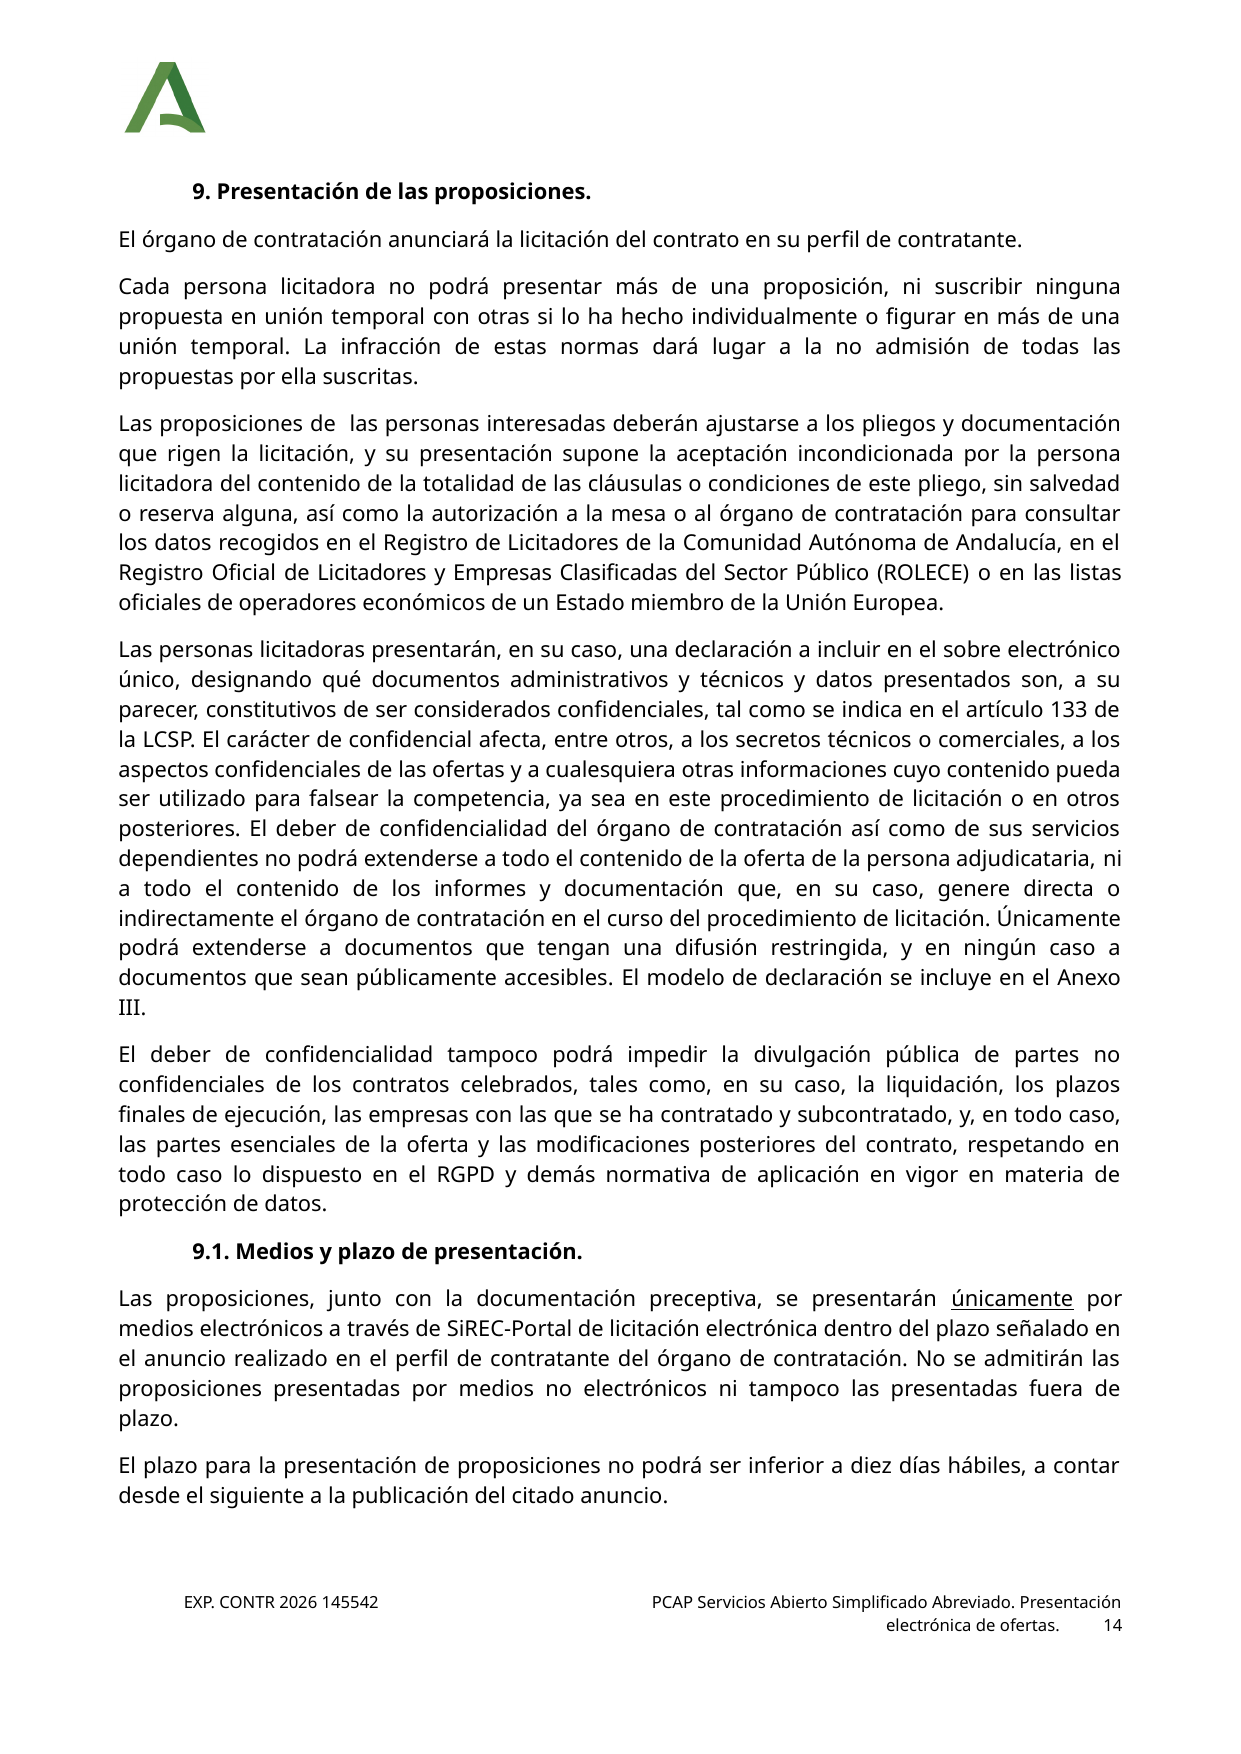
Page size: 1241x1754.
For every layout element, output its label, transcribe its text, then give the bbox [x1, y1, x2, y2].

picture [120, 57, 210, 137]
subtitle 9.1. Medios y plazo de presentación. [118, 1236, 1122, 1266]
subtitle 9. Presentación de las proposiciones. [118, 176, 1122, 206]
text El plazo para la presentación de proposiciones no podrá ser inferior a diez días hábiles, a contar desde el siguiente a la publicación del citado anuncio. [118, 1450, 1122, 1510]
text Las personas licitadoras presentarán, en su caso, una declaración a incluir en el sobre electrónico único, designando qué documentos administrativos y técnicos y datos presentados son, a su parecer, constitutivos de ser considerados confidenciales, tal como se indica en el artículo 133 de la LCSP. El carácter de confidencial afecta, entre otros, a los secretos técnicos o comerciales, a los aspectos confidenciales de las ofertas y a cualesquiera otras informaciones cuyo contenido pueda ser utilizado para falsear la competencia, ya sea en este procedimiento de licitación o en otros posteriores. El deber de confidencialidad del órgano de contratación así como de sus servicios dependientes no podrá extenderse a todo el contenido de la oferta de la persona adjudicataria, ni a todo el contenido de los informes y documentación que, en su caso, genere directa o indirectamente el órgano de contratación en el curso del procedimiento de licitación. Únicamente podrá extenderse a documentos que tengan una difusión restringida, y en ningún caso a documentos que sean públicamente accesibles. El modelo de declaración se incluye en el Anexo III. [118, 634, 1122, 1022]
text Cada persona licitadora no podrá presentar más de una proposición, ni suscribir ninguna propuesta en unión temporal con otras si lo ha hecho individualmente o figurar en más de una unión temporal. La infracción de estas normas dará lugar a la no admisión de todas las propuestas por ella suscritas. [118, 271, 1122, 391]
text Las proposiciones, junto con la documentación preceptiva, se presentarán únicamente por medios electrónicos a través de SiREC-Portal de licitación electrónica dentro del plazo señalado en el anuncio realizado en el perfil de contratante del órgano de contratación. No se admitirán las proposiciones presentadas por medios no electrónicos ni tampoco las presentadas fuera de plazo. [118, 1283, 1122, 1432]
text Las proposiciones de las personas interesadas deberán ajustarse a los pliegos y documentación que rigen la licitación, y su presentación supone la aceptación incondicionada por la persona licitadora del contenido de la totalidad de las cláusulas o condiciones de este pliego, sin salvedad o reserva alguna, así como la autorización a la mesa o al órgano de contratación para consultar los datos recogidos en el Registro de Licitadores de la Comunidad Autónoma de Andalucía, en el Registro Oficial de Licitadores y Empresas Clasificadas del Sector Público (ROLECE) o en las listas oficiales de operadores económicos de un Estado miembro de la Unión Europea. [118, 408, 1122, 617]
text El órgano de contratación anunciará la licitación del contrato en su perfil de contratante. [118, 224, 1122, 254]
text El deber de confidencialidad tampoco podrá impedir la divulgación pública de partes no confidenciales de los contratos celebrados, tales como, en su caso, la liquidación, los plazos finales de ejecución, las empresas con las que se ha contratado y subcontratado, y, en todo caso, las partes esenciales de la oferta y las modificaciones posteriores del contrato, respetando en todo caso lo dispuesto en el RGPD y demás normativa de aplicación en vigor en materia de protección de datos. [118, 1039, 1122, 1218]
